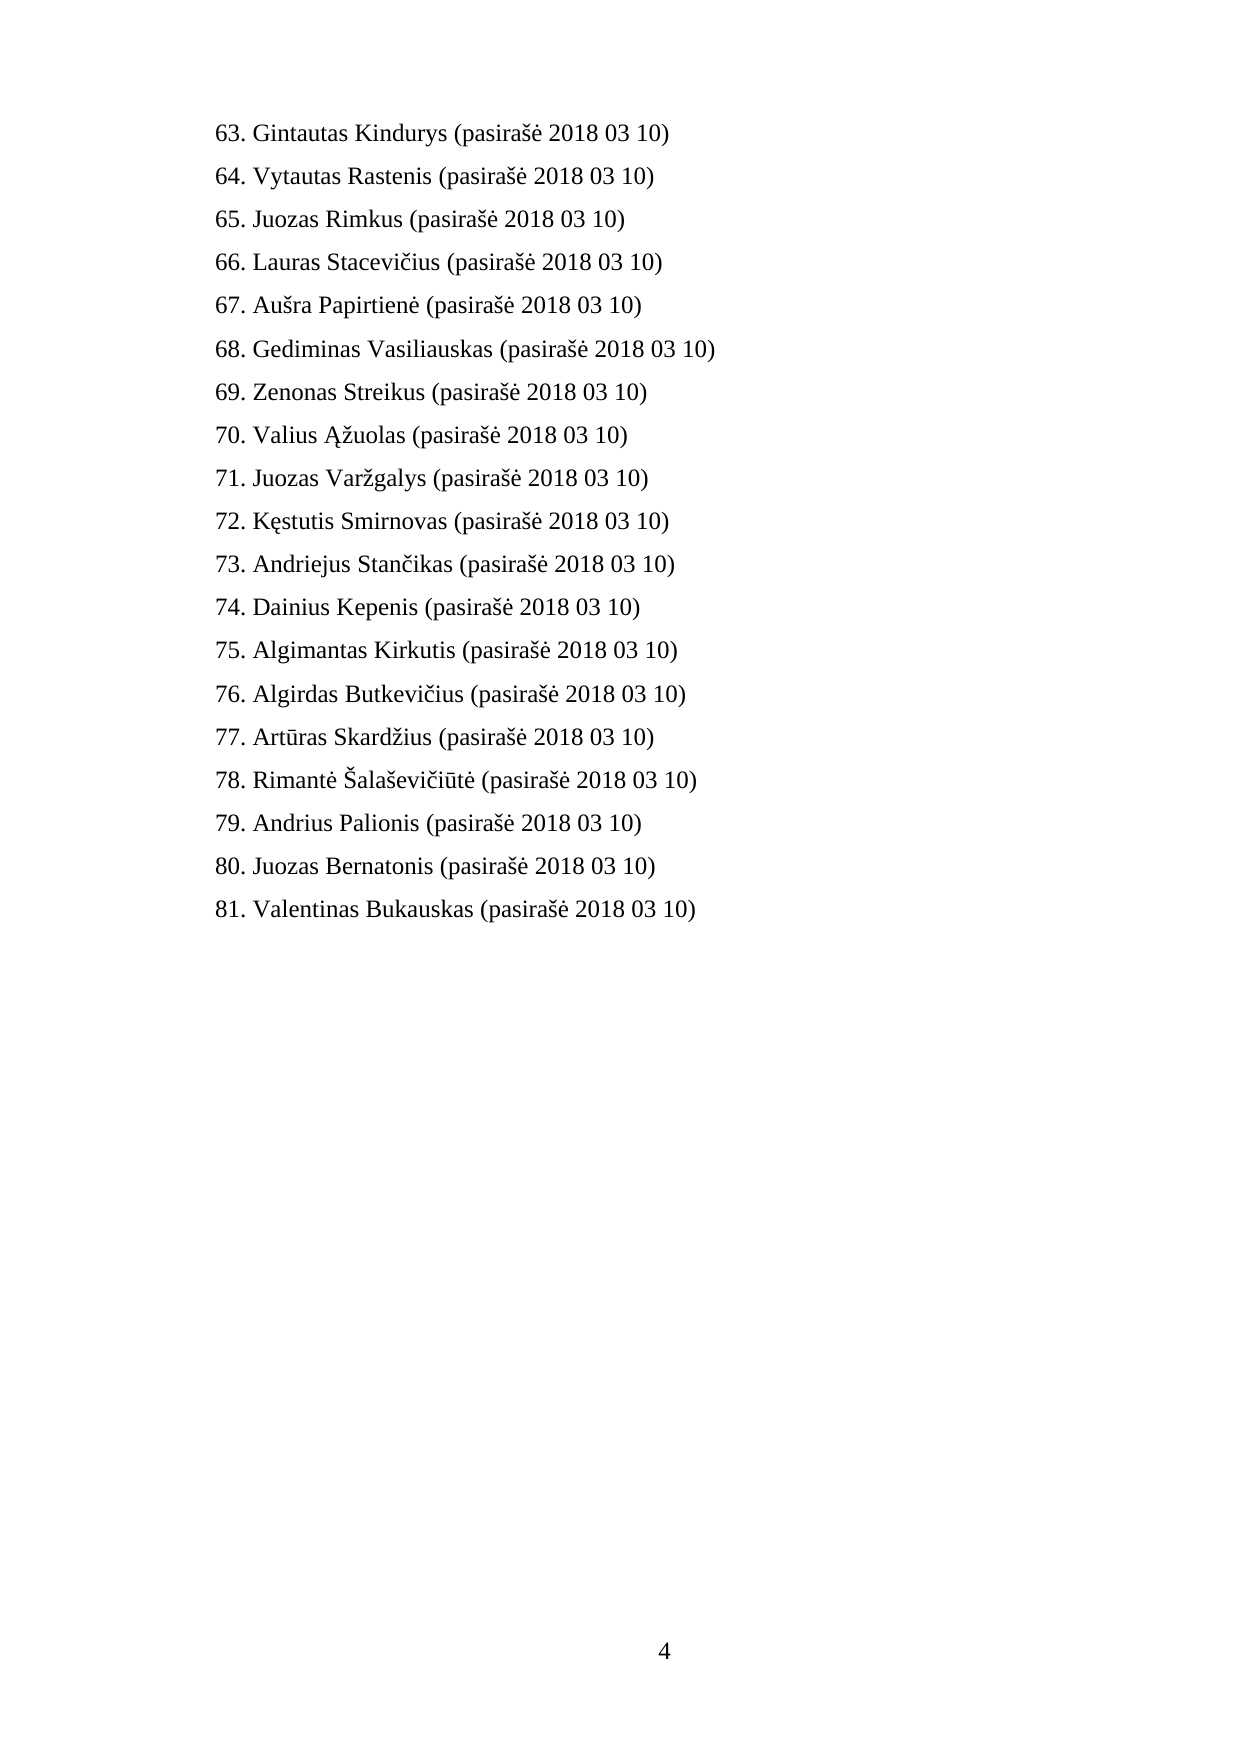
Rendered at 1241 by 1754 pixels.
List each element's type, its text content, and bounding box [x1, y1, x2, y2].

text 70. Valius Ąžuolas (pasirašė 2018 03 10) [215, 420, 1152, 449]
text 67. Aušra Papirtienė (pasirašė 2018 03 10) [215, 291, 1152, 319]
text 76. Algirdas Butkevičius (pasirašė 2018 03 10) [215, 679, 1152, 707]
text 77. Artūras Skardžius (pasirašė 2018 03 10) [215, 722, 1152, 751]
text 79. Andrius Palionis (pasirašė 2018 03 10) [215, 808, 1152, 837]
text 78. Rimantė Šalaševičiūtė (pasirašė 2018 03 10) [215, 765, 1152, 794]
text 73. Andriejus Stančikas (pasirašė 2018 03 10) [215, 549, 1152, 578]
text 64. Vytautas Rastenis (pasirašė 2018 03 10) [215, 161, 1152, 190]
text 65. Juozas Rimkus (pasirašė 2018 03 10) [215, 204, 1152, 233]
text 68. Gediminas Vasiliauskas (pasirašė 2018 03 10) [215, 334, 1152, 362]
text 75. Algimantas Kirkutis (pasirašė 2018 03 10) [215, 636, 1152, 664]
text 72. Kęstutis Smirnovas (pasirašė 2018 03 10) [215, 506, 1152, 535]
text 69. Zenonas Streikus (pasirašė 2018 03 10) [215, 377, 1152, 406]
text 71. Juozas Varžgalys (pasirašė 2018 03 10) [215, 463, 1152, 492]
text 63. Gintautas Kindurys (pasirašė 2018 03 10) [215, 118, 1152, 147]
text 81. Valentinas Bukauskas (pasirašė 2018 03 10) [215, 894, 1152, 923]
text 66. Lauras Stacevičius (pasirašė 2018 03 10) [215, 247, 1152, 276]
text 74. Dainius Kepenis (pasirašė 2018 03 10) [215, 592, 1152, 621]
text 80. Juozas Bernatonis (pasirašė 2018 03 10) [215, 851, 1152, 880]
